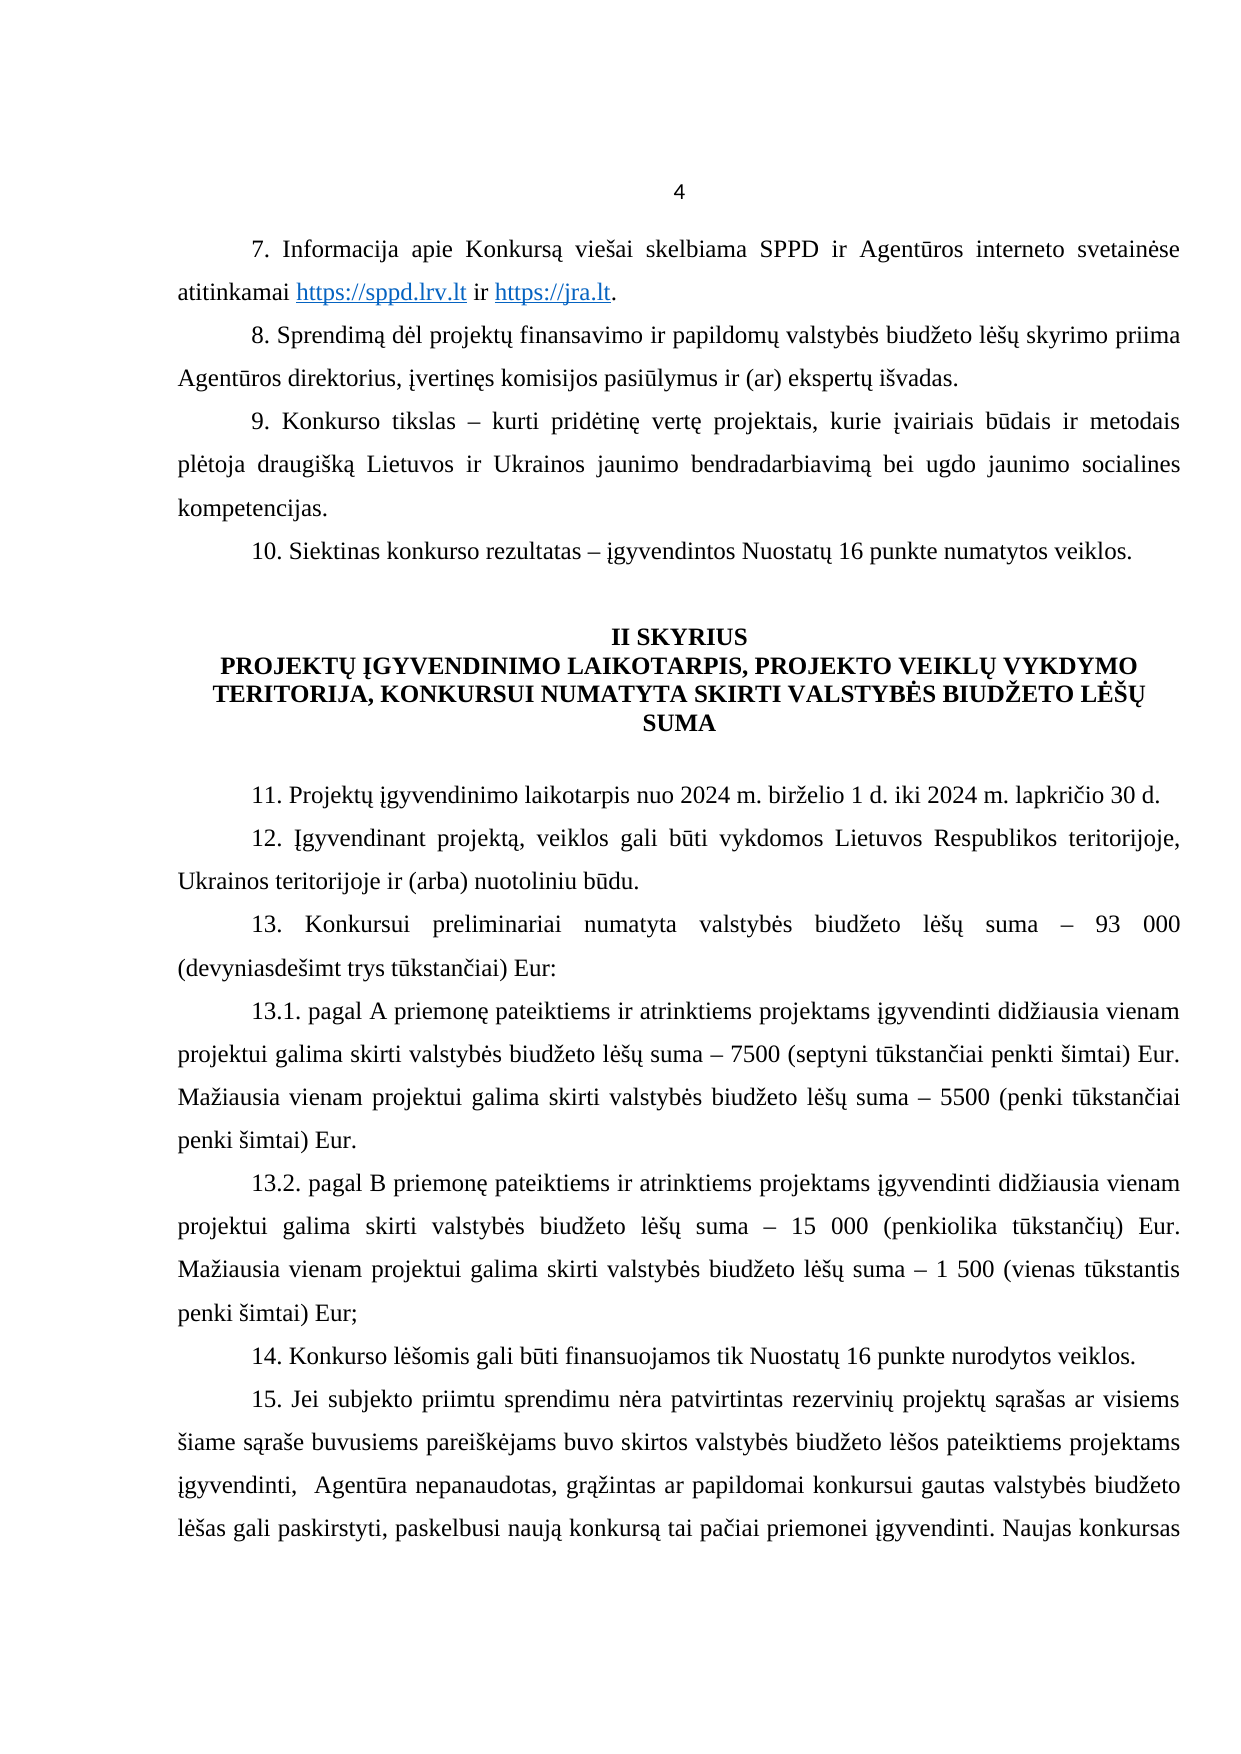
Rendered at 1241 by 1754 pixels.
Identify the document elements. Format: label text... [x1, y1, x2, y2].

text 13.2. pagal B priemonę pateiktiems ir atrinktiems projektams įgyvendinti didžiausia vienam projektui galima skirti valstybės biudžeto lėšų suma – 15 000 (penkiolika tūkstančių) Eur. Mažiausia vienam projektui galima skirti valstybės biudžeto lėšų suma – 1 500 (vienas tūkstantis penki šimtai) Eur; [177, 1168, 1181, 1326]
text 9. Konkurso tikslas – kurti pridėtinę vertę projektais, kurie įvairiais būdais ir metodais plėtoja draugišką Lietuvos ir Ukrainos jaunimo bendradarbiavimą bei ugdo jaunimo socialines kompetencijas. [177, 406, 1181, 521]
text 13. Konkursui preliminariai numatyta valstybės biudžeto lėšų suma – 93 000 (devyniasdešimt trys tūkstančiai) Eur: [177, 909, 1181, 981]
text 14. Konkurso lėšomis gali būti finansuojamos tik Nuostatų 16 punkte nurodytos veiklos. [177, 1341, 1181, 1369]
text 8. Sprendimą dėl projektų finansavimo ir papildomų valstybės biudžeto lėšų skyrimo priima Agentūros direktorius, įvertinęs komisijos pasiūlymus ir (ar) ekspertų išvadas. [177, 320, 1181, 392]
text 15. Jei subjekto priimtu sprendimu nėra patvirtintas rezervinių projektų sąrašas ar visiems šiame sąraše buvusiems pareiškėjams buvo skirtos valstybės biudžeto lėšos pateiktiems projektams įgyvendinti, Agentūra nepanaudotas, grąžintas ar papildomai konkursui gautas valstybės biudžeto lėšas gali paskirstyti, paskelbusi naują konkursą tai pačiai priemonei įgyvendinti. Naujas konkursas [177, 1384, 1181, 1542]
text 12. Įgyvendinant projektą, veiklos gali būti vykdomos Lietuvos Respublikos teritorijoje, Ukrainos teritorijoje ir (arba) nuotoliniu būdu. [177, 823, 1181, 895]
text 10. Siektinas konkurso rezultatas – įgyvendintos Nuostatų 16 punkte numatytos veiklos. [177, 536, 1181, 564]
text II SKYRIUS [177, 622, 1181, 651]
text 7. Informacija apie Konkursą viešai skelbiama SPPD ir Agentūros interneto svetainėse atitinkamai https://sppd.lrv.lt ir https://jra.lt. [177, 234, 1181, 306]
text PROJEKTŲ ĮGYVENDINIMO LAIKOTARPIS, PROJEKTO VEIKLŲ VYKDYMO TERITORIJA, KONKURSUI NUMATYTA SKIRTI VALSTYBĖS BIUDŽETO LĖŠŲ SUMA [177, 651, 1181, 737]
text 11. Projektų įgyvendinimo laikotarpis nuo 2024 m. birželio 1 d. iki 2024 m. lapkričio 30 d. [177, 780, 1181, 809]
text 13.1. pagal A priemonę pateiktiems ir atrinktiems projektams įgyvendinti didžiausia vienam projektui galima skirti valstybės biudžeto lėšų suma – 7500 (septyni tūkstančiai penkti šimtai) Eur. Mažiausia vienam projektui galima skirti valstybės biudžeto lėšų suma – 5500 (penki tūkstančiai penki šimtai) Eur. [177, 996, 1181, 1154]
